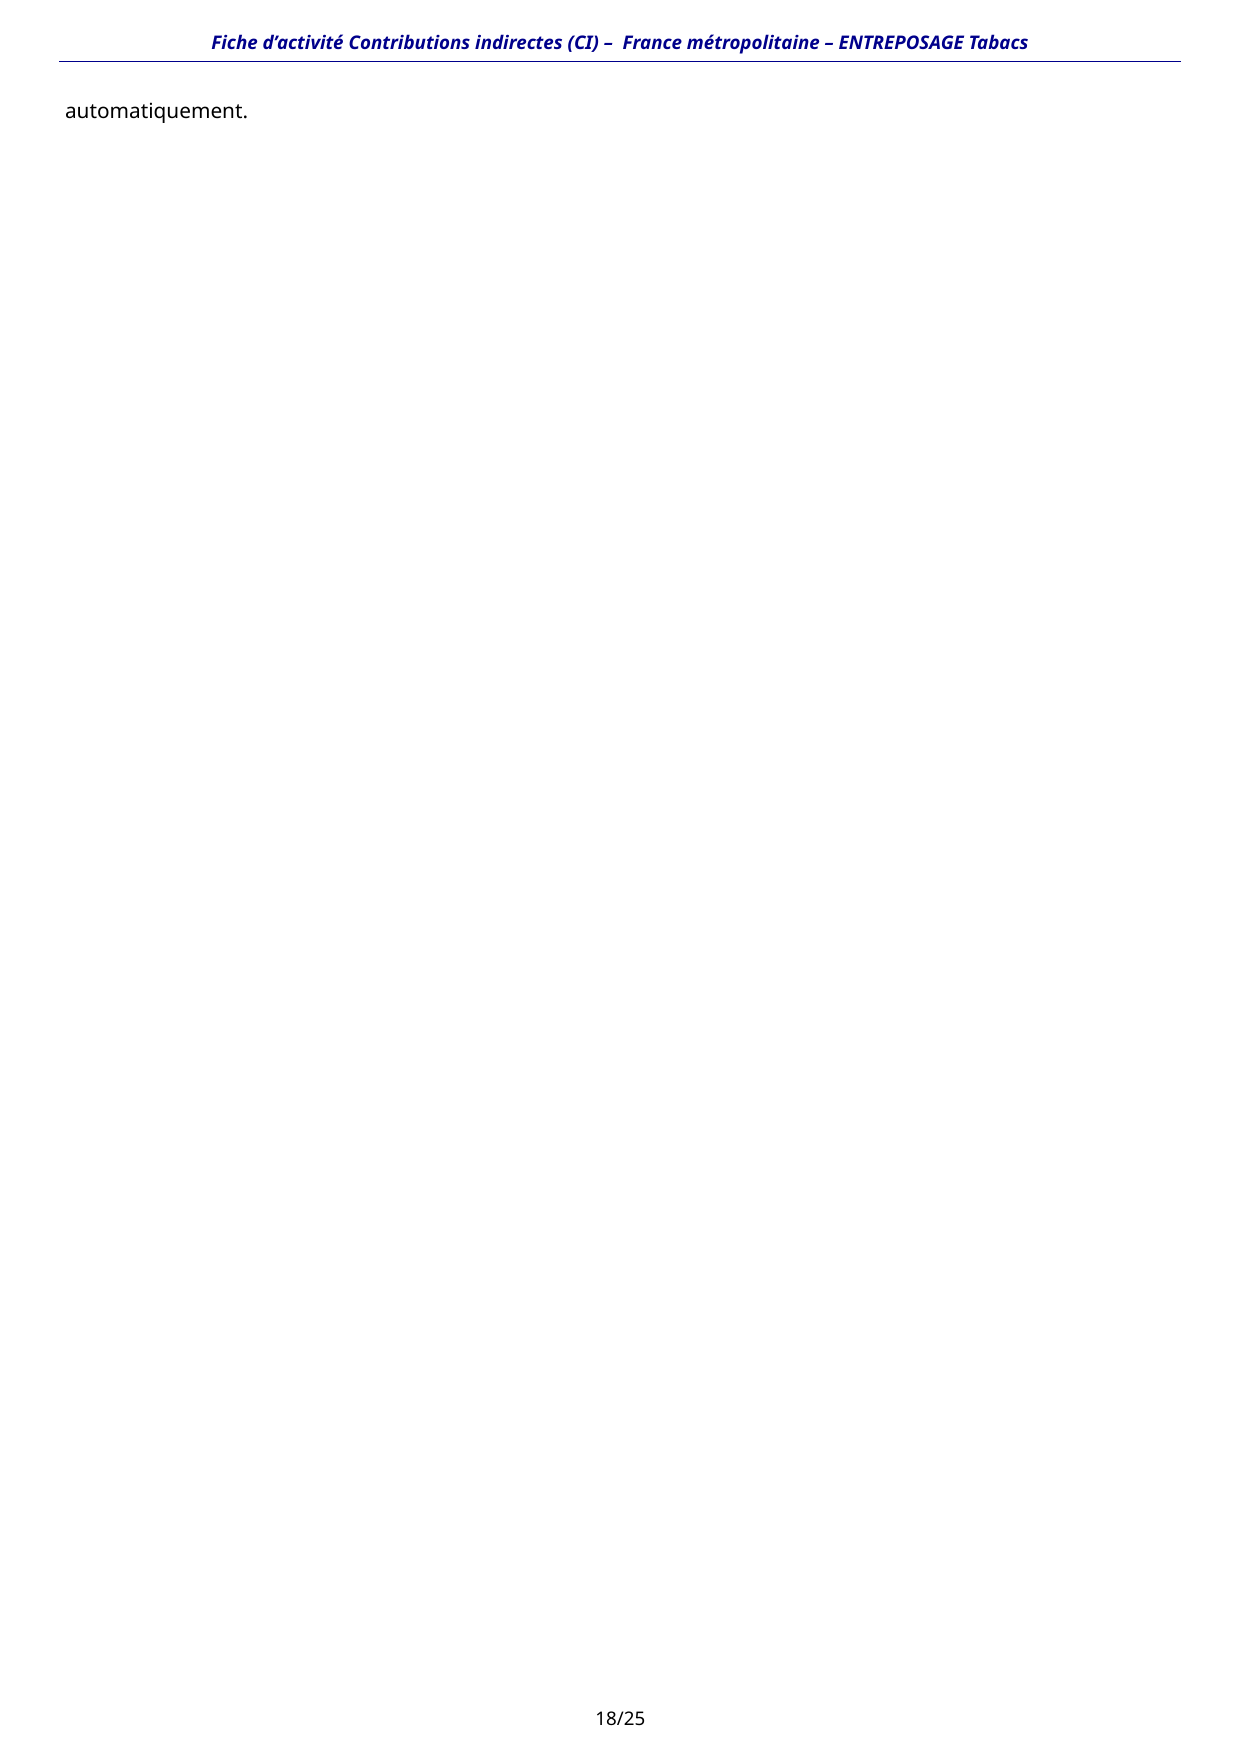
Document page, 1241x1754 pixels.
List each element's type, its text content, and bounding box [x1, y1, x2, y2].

table_cell automatiquement. [59, 79, 1181, 131]
